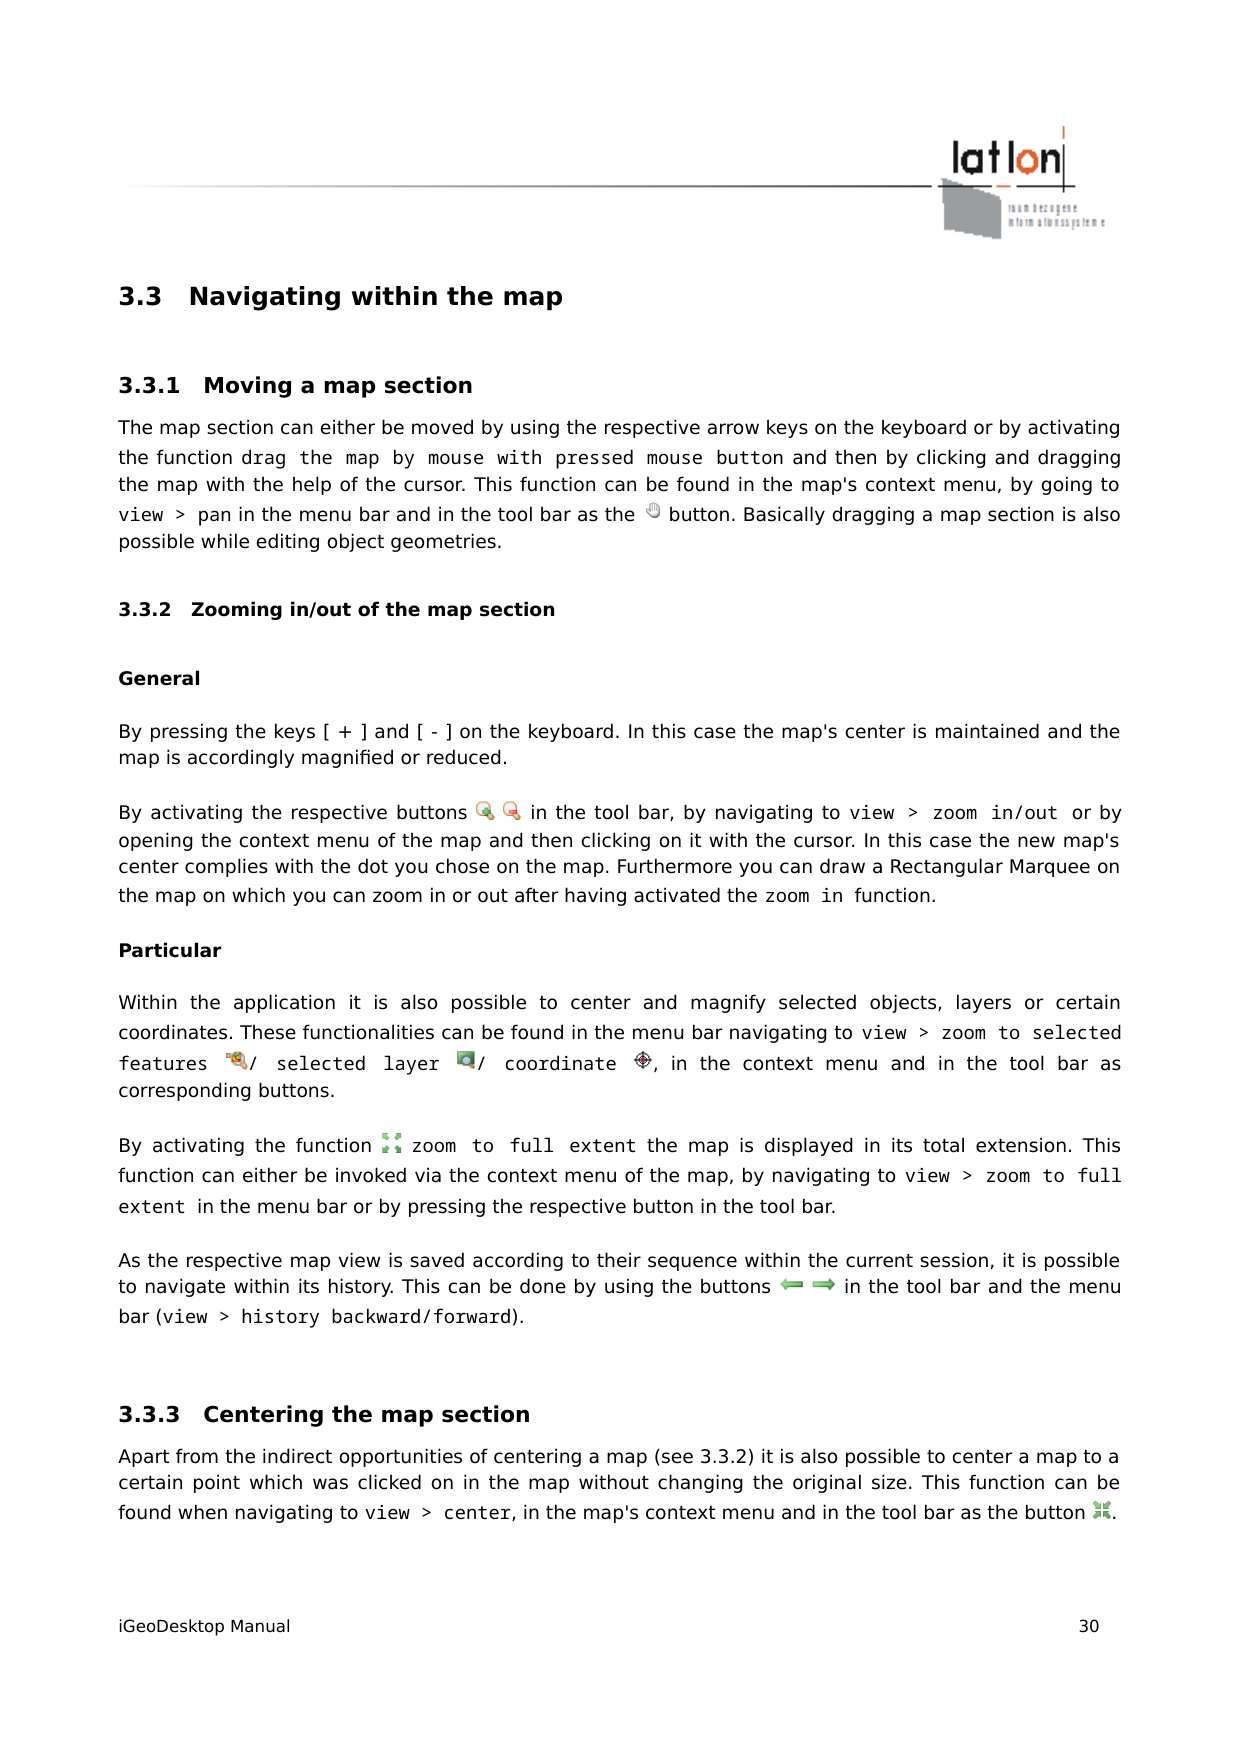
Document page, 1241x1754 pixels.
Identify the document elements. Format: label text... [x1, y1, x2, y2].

text Particular [118, 940, 1122, 962]
picture [779, 1276, 805, 1293]
subtitle 3.3.1 Moving a map section [118, 373, 1122, 398]
picture [476, 801, 495, 820]
picture [643, 501, 663, 520]
text By activating the function zoom to full extent the map is displayed in its total extension. This function can either be invoked via the context menu of the map, by navigating to view > zoom to full extent in the menu bar or by pressing the respective button in the tool bar. [118, 1132, 1122, 1219]
picture [811, 1276, 837, 1293]
text By activating the respective buttons in the tool bar, by navigating to view > zoom in/out or by opening the context menu of the map and then clicking on it with the cursor. In this case the new map's center complies with the dot you chose on the map. Furthermore you can draw a Rectangular Marquee on the map on which you can zoom in or out after having activated the zoom in function. [118, 800, 1122, 908]
subtitle 3.3.3 Centering the map section [118, 1402, 1122, 1427]
text General [118, 668, 1122, 690]
picture [382, 1133, 402, 1153]
text By pressing the keys [ + ] and [ - ] on the keyboard. In this case the map's center is maintained and the map is accordingly magnified or reduced. [118, 721, 1122, 769]
picture [456, 1051, 476, 1070]
text Apart from the indirect opportunities of centering a map (see 3.3.2) it is also possible to center a map to a certain point which was clicked on in the map without changing the original size. This function can be found when navigating to view > center, in the map's context menu and in the tool bar as the button . [118, 1446, 1122, 1525]
picture [503, 801, 522, 820]
picture [225, 1051, 248, 1070]
text Within the application it is also possible to center and magnify selected objects, layers or certain coordinates. These functionalities can be found in the menu bar navigating to view > zoom to selected features / selected layer / coordinate , in the context menu and in the tool bar as corresponding buttons. [118, 992, 1122, 1102]
subtitle 3.3.2 Zooming in/out of the map section [118, 599, 1122, 621]
subtitle 3.3 Navigating within the map [118, 282, 1122, 311]
picture [633, 1051, 653, 1070]
picture [122, 126, 1111, 244]
text The map section can either be moved by using the respective arrow keys on the keyboard or by activating the function drag the map by mouse with pressed mouse button and then by clicking and dragging the map with the help of the cursor. This function can be found in the map's context menu, by going to view > pan in the menu bar and in the tool bar as the button. Basically dragging a map section is also possible while editing object geometries. [118, 417, 1122, 553]
text As the respective map view is saved according to their sequence within the current session, it is possible to navigate within its history. This can be done by using the buttons in the tool bar and the menu bar (view > history backward/forward). [118, 1250, 1122, 1329]
picture [1092, 1501, 1112, 1520]
